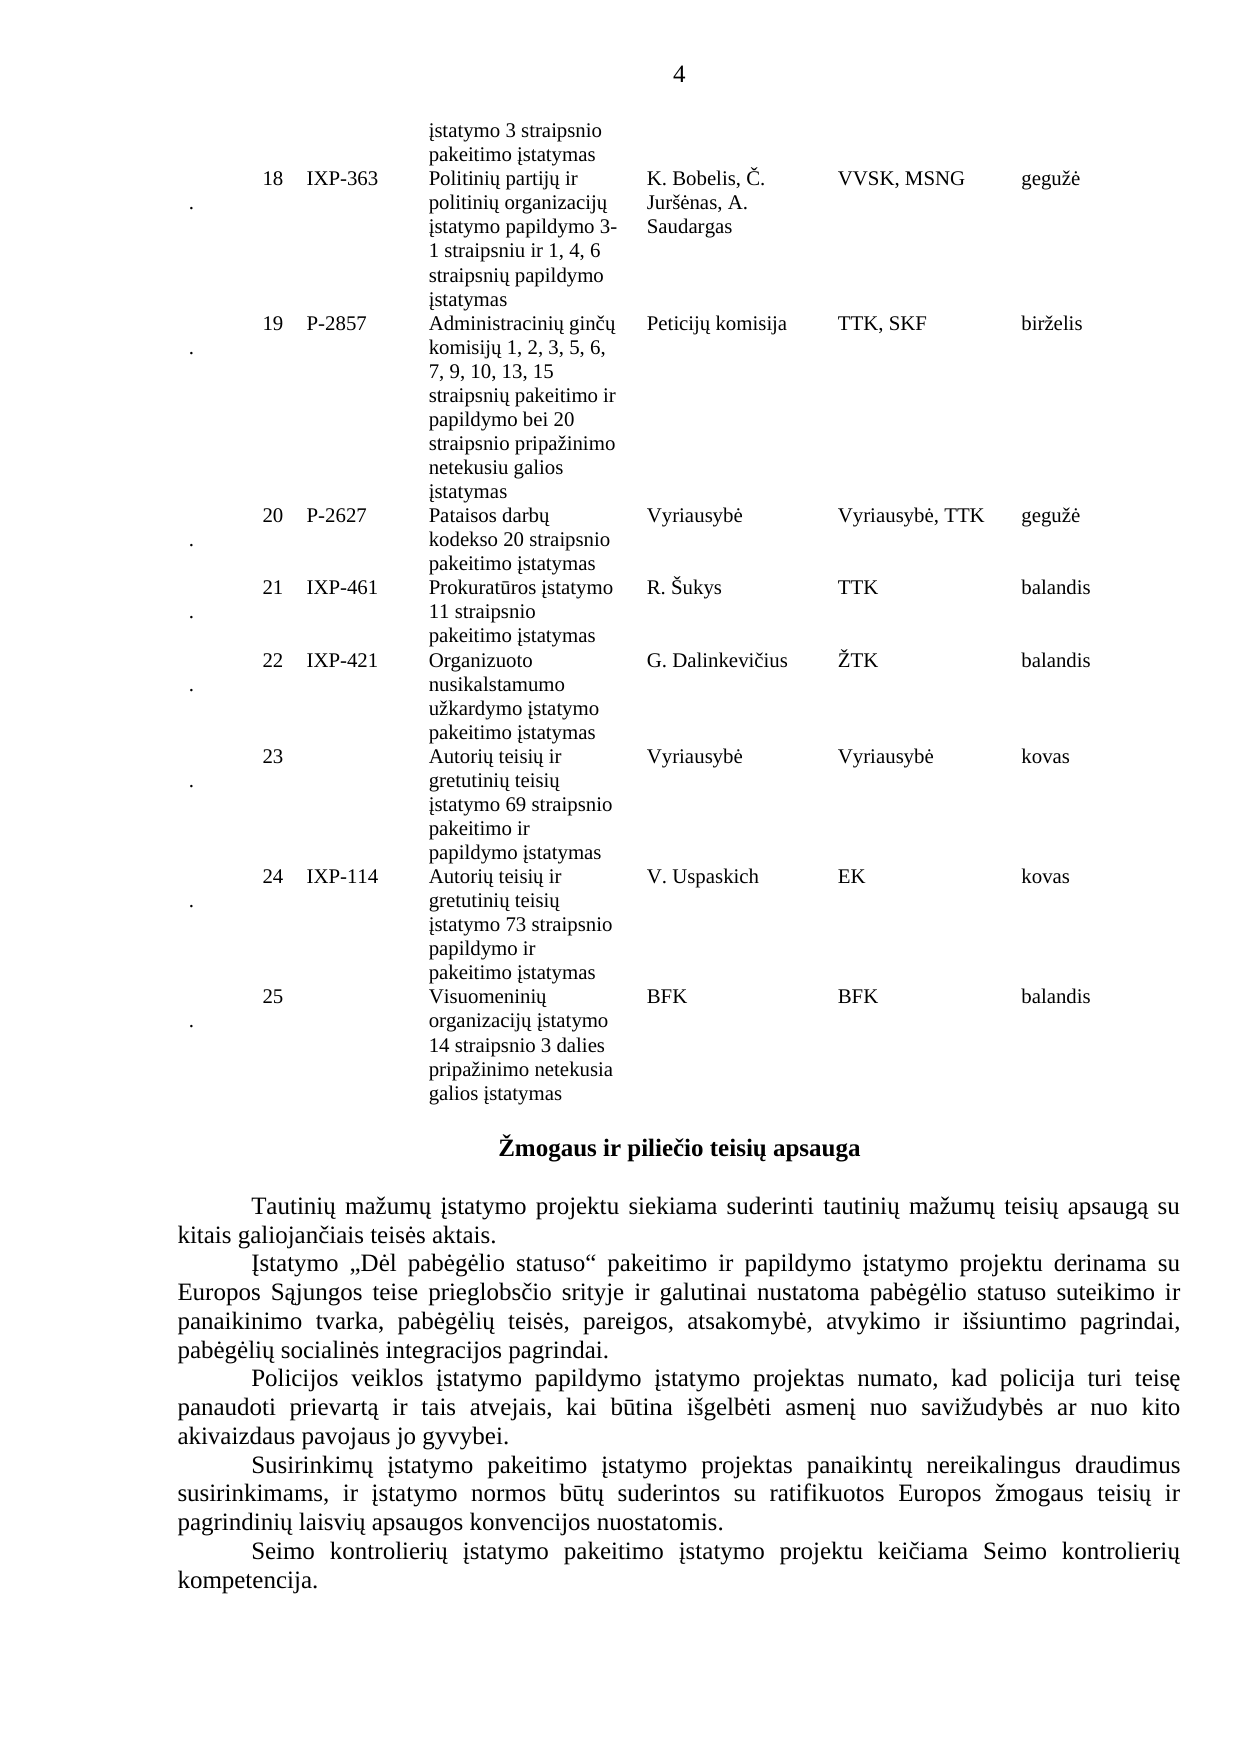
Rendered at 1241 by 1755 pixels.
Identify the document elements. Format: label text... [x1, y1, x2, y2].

text Seimo kontrolierių įstatymo pakeitimo įstatymo projektu keičiama Seimo kontrolierių kompetencija. [177, 1536, 1181, 1593]
table_cell [295, 984, 417, 1105]
table_cell Autorių teisių ir gretutinių teisių įstatymo 73 straipsnio papildymo ir pakeitimo įstatymas [417, 864, 635, 984]
table_cell Visuomeninių organizacijų įstatymo 14 straipsnio 3 dalies pripažinimo netekusia galios įstatymas [417, 984, 635, 1105]
table_cell Vyriausybė [826, 744, 1010, 864]
table_cell K. Bobelis, Č. Juršėnas, A. Saudargas [635, 166, 826, 311]
table_cell P-2857 [295, 311, 417, 503]
text Policijos veiklos įstatymo papildymo įstatymo projektas numato, kad policija turi teisę panaudoti prievartą ir tais atvejais, kai būtina išgelbėti asmenį nuo savižudybės ar nuo kito akivaizdaus pavojaus jo gyvybei. [177, 1363, 1181, 1450]
table_cell 19. [177, 311, 295, 503]
table_cell 21. [177, 575, 295, 647]
table_cell P-2627 [295, 503, 417, 575]
table_cell Prokuratūros įstatymo 11 straipsnio pakeitimo įstatymas [417, 575, 635, 647]
table_cell Administracinių ginčų komisijų 1, 2, 3, 5, 6, 7, 9, 10, 13, 15 straipsnių pakeitimo ir papildymo bei 20 straipsnio pripažinimo netekusiu galios įstatymas [417, 311, 635, 503]
text Tautinių mažumų įstatymo projektu siekiama suderinti tautinių mažumų teisių apsaugą su kitais galiojančiais teisės aktais. [177, 1191, 1181, 1248]
table_cell TTK, SKF [826, 311, 1010, 503]
table_cell balandis [1010, 575, 1181, 647]
text Žmogaus ir piliečio teisių apsauga [177, 1133, 1181, 1162]
table_cell IXP-461 [295, 575, 417, 647]
table_cell Autorių teisių ir gretutinių teisių įstatymo 69 straipsnio pakeitimo ir papildymo įstatymas [417, 744, 635, 864]
table_cell Organizuoto nusikalstamumo užkardymo įstatymo pakeitimo įstatymas [417, 648, 635, 744]
table_cell kovas [1010, 864, 1181, 984]
table_cell Peticijų komisija [635, 311, 826, 503]
table_cell 25. [177, 984, 295, 1105]
table_cell Vyriausybė [635, 744, 826, 864]
table_cell BFK [635, 984, 826, 1105]
table_cell balandis [1010, 648, 1181, 744]
table_cell Vyriausybė, TTK [826, 503, 1010, 575]
table_cell [826, 118, 1010, 166]
table_cell IXP-363 [295, 166, 417, 311]
text Susirinkimų įstatymo pakeitimo įstatymo projektas panaikintų nereikalingus draudimus susirinkimams, ir įstatymo normos būtų suderintos su ratifikuotos Europos žmogaus teisių ir pagrindinių laisvių apsaugos konvencijos nuostatomis. [177, 1450, 1181, 1536]
table_cell kovas [1010, 744, 1181, 864]
table_cell IXP-421 [295, 648, 417, 744]
table_cell Politinių partijų ir politinių organizacijų įstatymo papildymo 3-1 straipsniu ir 1, 4, 6 straipsnių papildymo įstatymas [417, 166, 635, 311]
table_cell [295, 118, 417, 166]
table_cell [295, 744, 417, 864]
table_cell R. Šukys [635, 575, 826, 647]
table_cell 22. [177, 648, 295, 744]
table_cell 23. [177, 744, 295, 864]
table_cell balandis [1010, 984, 1181, 1105]
table_cell [177, 118, 295, 166]
table_cell IXP-114 [295, 864, 417, 984]
table_cell gegužė [1010, 503, 1181, 575]
table_cell EK [826, 864, 1010, 984]
table_cell [635, 118, 826, 166]
text Įstatymo „Dėl pabėgėlio statuso“ pakeitimo ir papildymo įstatymo projektu derinama su Europos Sąjungos teise prieglobsčio srityje ir galutinai nustatoma pabėgėlio statuso suteikimo ir panaikinimo tvarka, pabėgėlių teisės, pareigos, atsakomybė, atvykimo ir išsiuntimo pagrindai, pabėgėlių socialinės integracijos pagrindai. [177, 1248, 1181, 1363]
table_cell TTK [826, 575, 1010, 647]
table_cell [1010, 118, 1181, 166]
table_cell 24. [177, 864, 295, 984]
table_cell Pataisos darbų kodekso 20 straipsnio pakeitimo įstatymas [417, 503, 635, 575]
table_cell įstatymo 3 straipsnio pakeitimo įstatymas [417, 118, 635, 166]
table_cell 20. [177, 503, 295, 575]
table_cell gegužė [1010, 166, 1181, 311]
table_cell Vyriausybė [635, 503, 826, 575]
table_cell V. Uspaskich [635, 864, 826, 984]
table_cell 18. [177, 166, 295, 311]
table_cell birželis [1010, 311, 1181, 503]
table_cell BFK [826, 984, 1010, 1105]
table_cell ŽTK [826, 648, 1010, 744]
table_cell VVSK, MSNG [826, 166, 1010, 311]
table_cell G. Dalinkevičius [635, 648, 826, 744]
